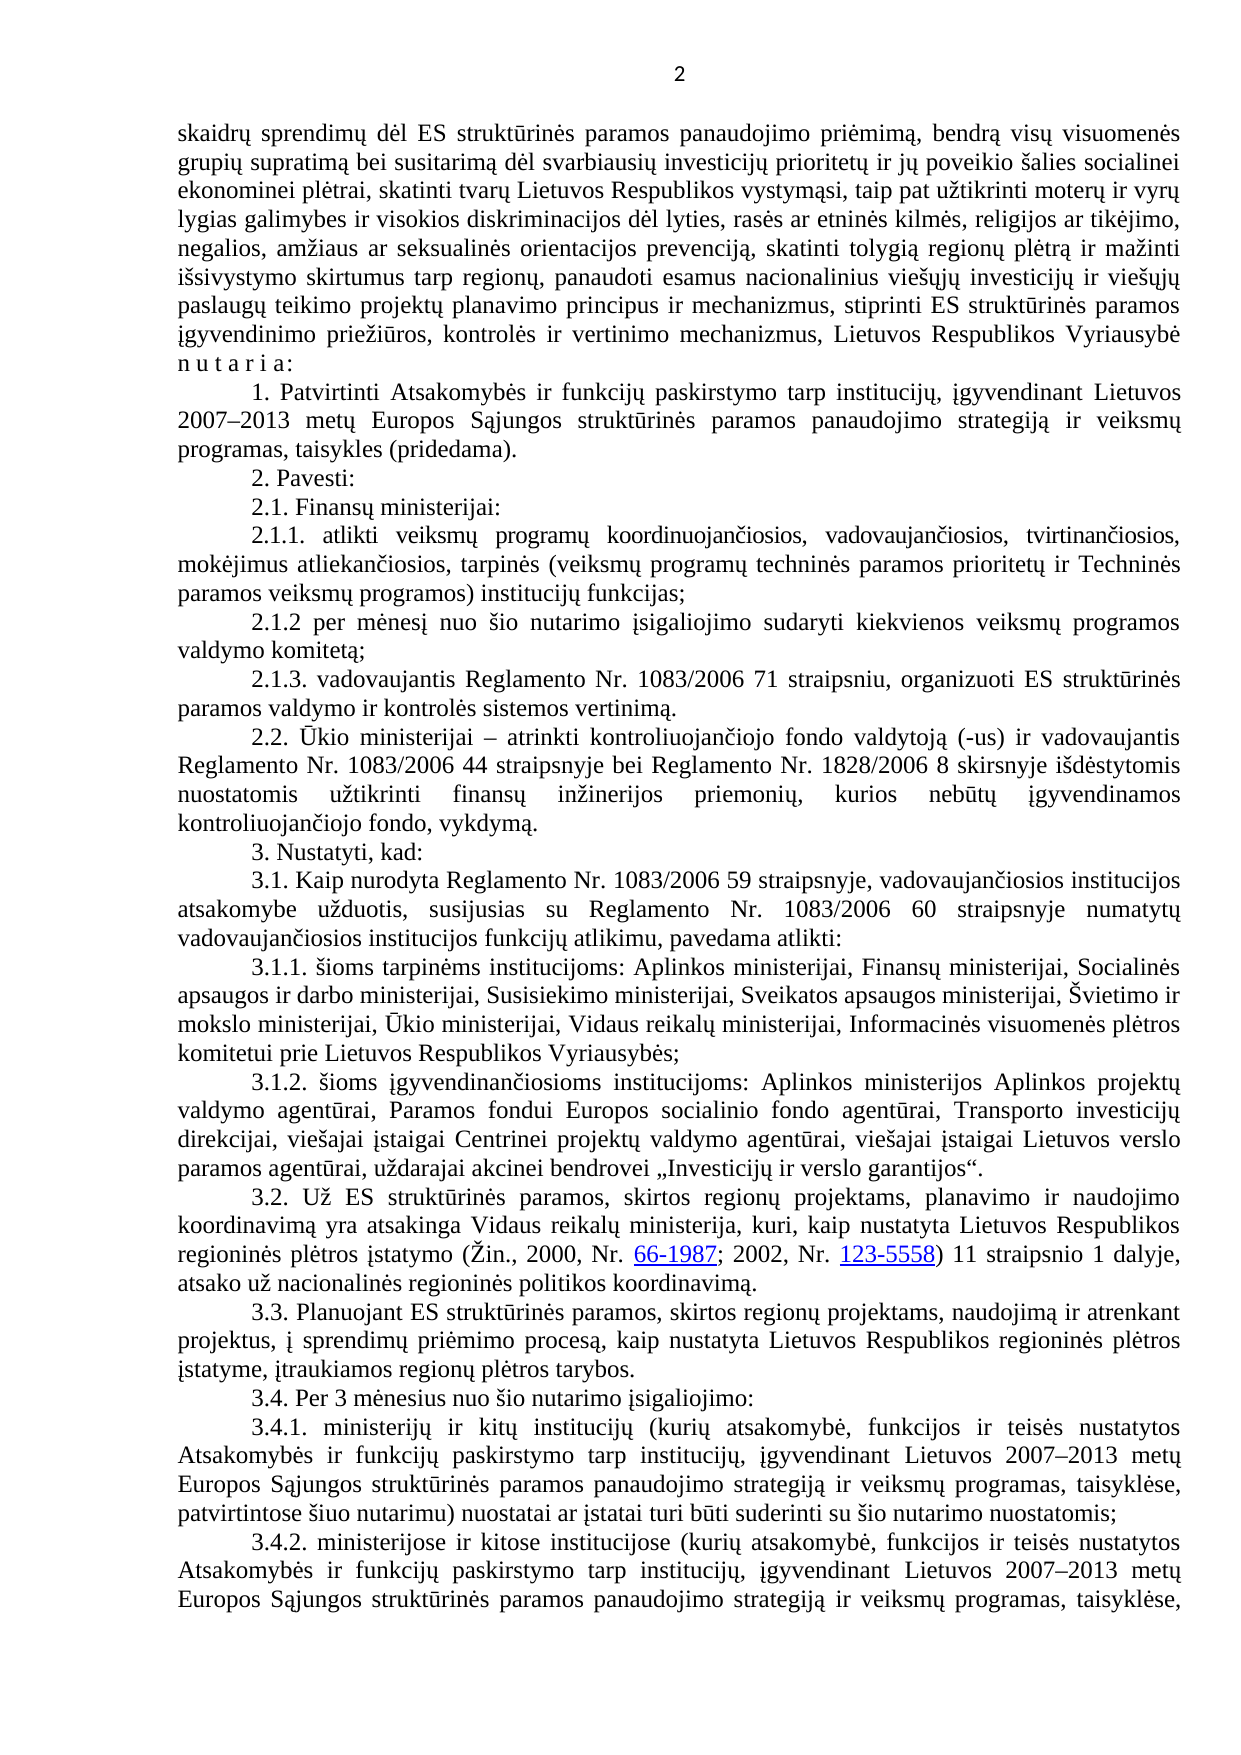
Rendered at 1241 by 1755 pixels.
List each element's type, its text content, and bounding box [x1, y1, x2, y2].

text 2.1.2 per mėnesį nuo šio nutarimo įsigaliojimo sudaryti kiekvienos veiksmų programos valdymo komitetą; [177, 607, 1181, 664]
text skaidrų sprendimų dėl ES struktūrinės paramos panaudojimo priėmimą, bendrą visų visuomenės grupių supratimą bei susitarimą dėl svarbiausių investicijų prioritetų ir jų poveikio šalies socialinei ekonominei plėtrai, skatinti tvarų Lietuvos Respublikos vystymąsi, taip pat užtikrinti moterų ir vyrų lygias galimybes ir visokios diskriminacijos dėl lyties, rasės ar etninės kilmės, religijos ar tikėjimo, negalios, amžiaus ar seksualinės orientacijos prevenciją, skatinti tolygią regionų plėtrą ir mažinti išsivystymo skirtumus tarp regionų, panaudoti esamus nacionalinius viešųjų investicijų ir viešųjų paslaugų teikimo projektų planavimo principus ir mechanizmus, stiprinti ES struktūrinės paramos įgyvendinimo priežiūros, kontrolės ir vertinimo mechanizmus, Lietuvos Respublikos Vyriausybė nutaria: [177, 118, 1181, 377]
text 2.1.1. atlikti veiksmų programų koordinuojančiosios, vadovaujančiosios, tvirtinančiosios, mokėjimus atliekančiosios, tarpinės (veiksmų programų techninės paramos prioritetų ir Techninės paramos veiksmų programos) institucijų funkcijas; [177, 521, 1181, 607]
text 2.1. Finansų ministerijai: [177, 492, 1181, 521]
text 3.1. Kaip nurodyta Reglamento Nr. 1083/2006 59 straipsnyje, vadovaujančiosios institucijos atsakomybe užduotis, susijusias su Reglamento Nr. 1083/2006 60 straipsnyje numatytų vadovaujančiosios institucijos funkcijų atlikimu, pavedama atlikti: [177, 866, 1181, 952]
text 3.4.1. ministerijų ir kitų institucijų (kurių atsakomybė, funkcijos ir teisės nustatytos Atsakomybės ir funkcijų paskirstymo tarp institucijų, įgyvendinant Lietuvos 2007–2013 metų Europos Sąjungos struktūrinės paramos panaudojimo strategiją ir veiksmų programas, taisyklėse, patvirtintose šiuo nutarimu) nuostatai ar įstatai turi būti suderinti su šio nutarimo nuostatomis; [177, 1412, 1181, 1527]
text 3. Nustatyti, kad: [177, 837, 1181, 866]
text 1. Patvirtinti Atsakomybės ir funkcijų paskirstymo tarp institucijų, įgyvendinant Lietuvos 2007–2013 metų Europos Sąjungos struktūrinės paramos panaudojimo strategiją ir veiksmų programas, taisykles (pridedama). [177, 377, 1181, 463]
text 3.1.1. šioms tarpinėms institucijoms: Aplinkos ministerijai, Finansų ministerijai, Socialinės apsaugos ir darbo ministerijai, Susisiekimo ministerijai, Sveikatos apsaugos ministerijai, Švietimo ir mokslo ministerijai, Ūkio ministerijai, Vidaus reikalų ministerijai, Informacinės visuomenės plėtros komitetui prie Lietuvos Respublikos Vyriausybės; [177, 952, 1181, 1067]
text 3.3. Planuojant ES struktūrinės paramos, skirtos regionų projektams, naudojimą ir atrenkant projektus, į sprendimų priėmimo procesą, kaip nustatyta Lietuvos Respublikos regioninės plėtros įstatyme, įtraukiamos regionų plėtros tarybos. [177, 1297, 1181, 1383]
text 2.1.3. vadovaujantis Reglamento Nr. 1083/2006 71 straipsniu, organizuoti ES struktūrinės paramos valdymo ir kontrolės sistemos vertinimą. [177, 664, 1181, 722]
text 3.4. Per 3 mėnesius nuo šio nutarimo įsigaliojimo: [177, 1383, 1181, 1412]
text 2.2. Ūkio ministerijai – atrinkti kontroliuojančiojo fondo valdytoją (-us) ir vadovaujantis Reglamento Nr. 1083/2006 44 straipsnyje bei Reglamento Nr. 1828/2006 8 skirsnyje išdėstytomis nuostatomis užtikrinti finansų inžinerijos priemonių, kurios nebūtų įgyvendinamos kontroliuojančiojo fondo, vykdymą. [177, 722, 1181, 837]
text 3.2. Už ES struktūrinės paramos, skirtos regionų projektams, planavimo ir naudojimo koordinavimą yra atsakinga Vidaus reikalų ministerija, kuri, kaip nustatyta Lietuvos Respublikos regioninės plėtros įstatymo (Žin., 2000, Nr. 66-1987; 2002, Nr. 123-5558) 11 straipsnio 1 dalyje, atsako už nacionalinės regioninės politikos koordinavimą. [177, 1182, 1181, 1297]
text 2. Pavesti: [177, 463, 1181, 492]
text 3.1.2. šioms įgyvendinančiosioms institucijoms: Aplinkos ministerijos Aplinkos projektų valdymo agentūrai, Paramos fondui Europos socialinio fondo agentūrai, Transporto investicijų direkcijai, viešajai įstaigai Centrinei projektų valdymo agentūrai, viešajai įstaigai Lietuvos verslo paramos agentūrai, uždarajai akcinei bendrovei „Investicijų ir verslo garantijos“. [177, 1067, 1181, 1182]
text 3.4.2. ministerijose ir kitose institucijose (kurių atsakomybė, funkcijos ir teisės nustatytos Atsakomybės ir funkcijų paskirstymo tarp institucijų, įgyvendinant Lietuvos 2007–2013 metų Europos Sąjungos struktūrinės paramos panaudojimo strategiją ir veiksmų programas, taisyklėse, [177, 1527, 1181, 1613]
